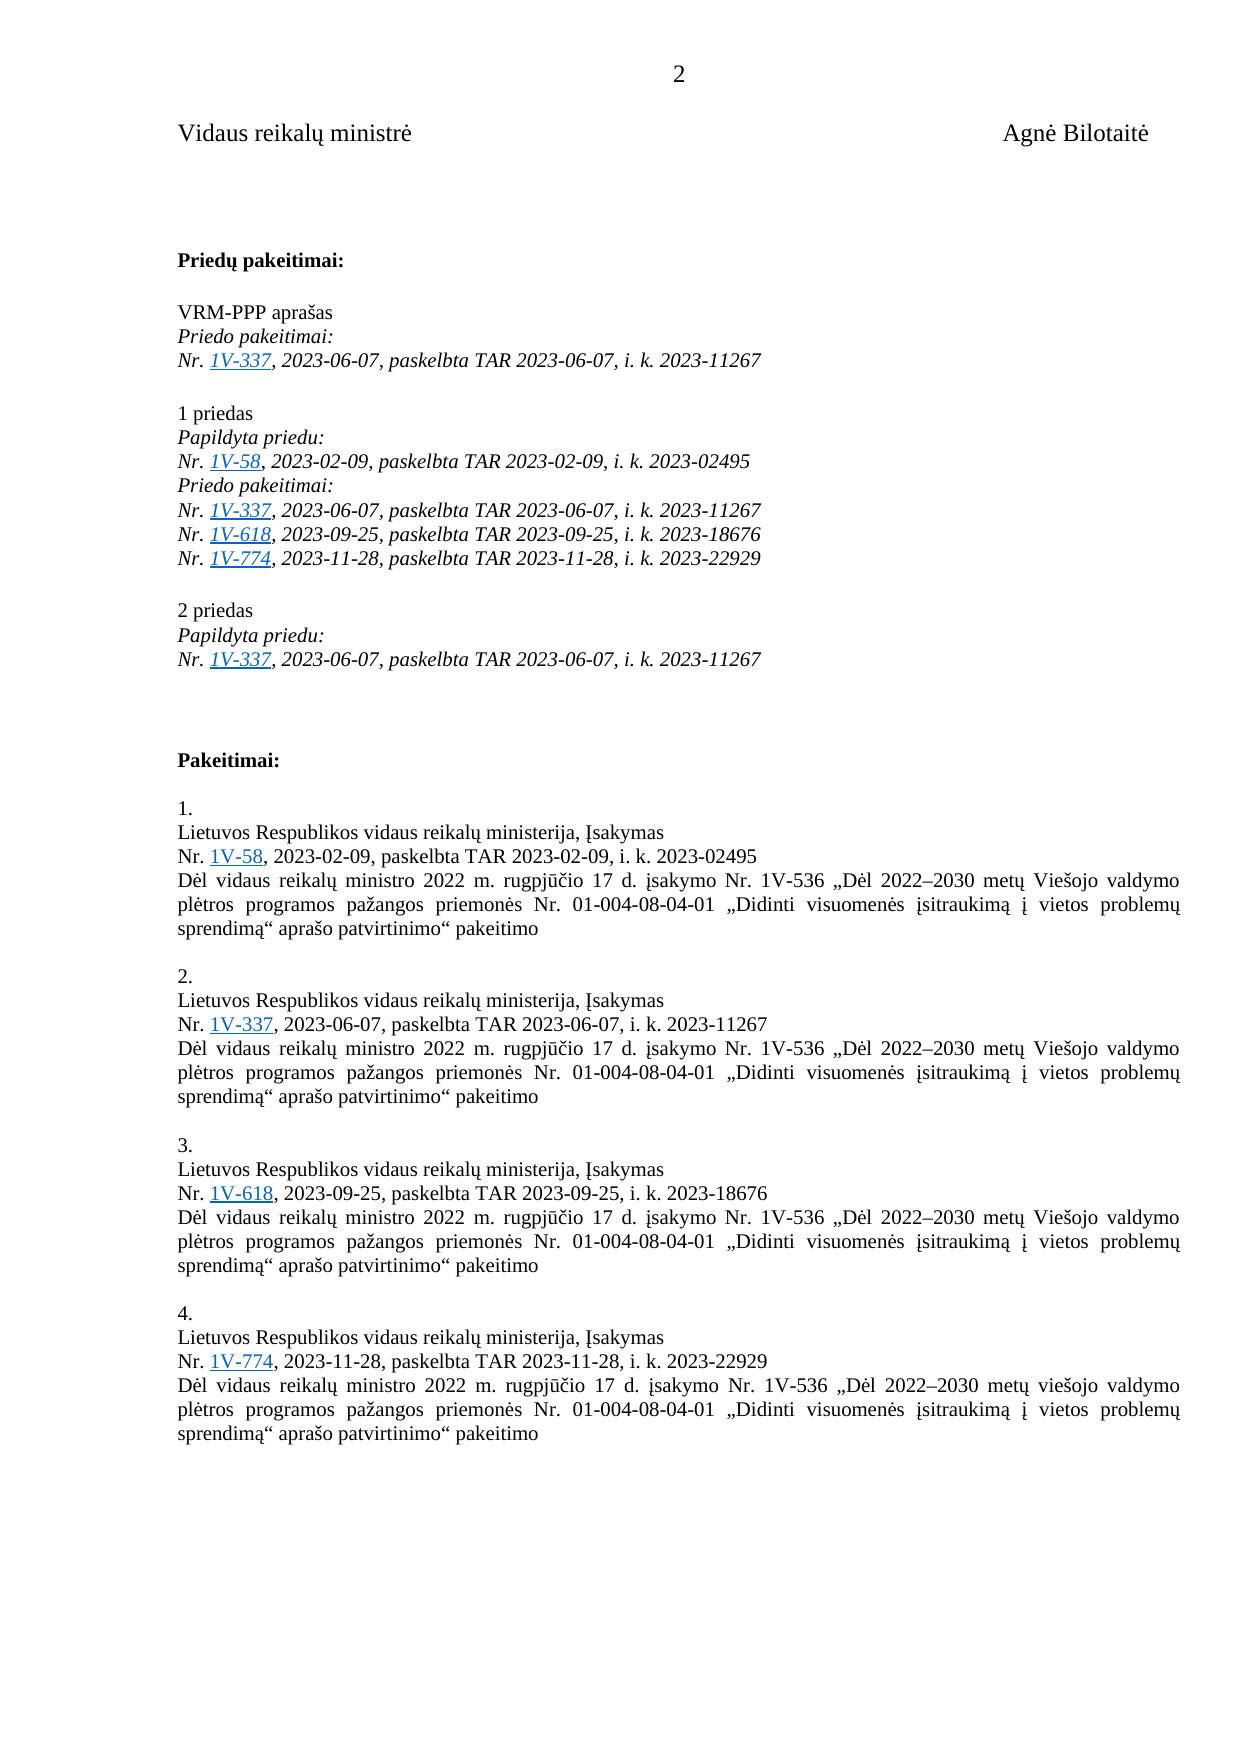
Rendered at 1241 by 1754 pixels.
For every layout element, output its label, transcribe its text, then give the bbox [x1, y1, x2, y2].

text Dėl vidaus reikalų ministro 2022 m. rugpjūčio 17 d. įsakymo Nr. 1V-536 „Dėl 2022–2030 metų Viešojo valdymo plėtros programos pažangos priemonės Nr. 01-004-08-04-01 „Didinti visuomenės įsitraukimą į vietos problemų sprendimą“ aprašo patvirtinimo“ pakeitimo [177, 1036, 1181, 1108]
text Vidaus reikalų ministrė Agnė Bilotaitė [177, 118, 1181, 147]
text Lietuvos Respublikos vidaus reikalų ministerija, Įsakymas [177, 988, 1181, 1012]
text 1 priedas [177, 401, 1181, 425]
text Priedų pakeitimai: [177, 247, 1181, 272]
text Papildyta priedu: [177, 622, 1181, 647]
text Nr. 1V-618, 2023-09-25, paskelbta TAR 2023-09-25, i. k. 2023-18676 [177, 522, 1181, 546]
text 3. [177, 1132, 1181, 1157]
text Lietuvos Respublikos vidaus reikalų ministerija, Įsakymas [177, 1325, 1181, 1349]
text Priedo pakeitimai: [177, 324, 1181, 348]
text Lietuvos Respublikos vidaus reikalų ministerija, Įsakymas [177, 1157, 1181, 1181]
text Dėl vidaus reikalų ministro 2022 m. rugpjūčio 17 d. įsakymo Nr. 1V-536 „Dėl 2022–2030 metų Viešojo valdymo plėtros programos pažangos priemonės Nr. 01-004-08-04-01 „Didinti visuomenės įsitraukimą į vietos problemų sprendimą“ aprašo patvirtinimo“ pakeitimo [177, 1205, 1181, 1277]
text Nr. 1V-618, 2023-09-25, paskelbta TAR 2023-09-25, i. k. 2023-18676 [177, 1181, 1181, 1205]
text Nr. 1V-774, 2023-11-28, paskelbta TAR 2023-11-28, i. k. 2023-22929 [177, 1349, 1181, 1373]
text Nr. 1V-337, 2023-06-07, paskelbta TAR 2023-06-07, i. k. 2023-11267 [177, 348, 1181, 372]
text Dėl vidaus reikalų ministro 2022 m. rugpjūčio 17 d. įsakymo Nr. 1V-536 „Dėl 2022–2030 metų Viešojo valdymo plėtros programos pažangos priemonės Nr. 01-004-08-04-01 „Didinti visuomenės įsitraukimą į vietos problemų sprendimą“ aprašo patvirtinimo“ pakeitimo [177, 868, 1181, 940]
text Dėl vidaus reikalų ministro 2022 m. rugpjūčio 17 d. įsakymo Nr. 1V-536 „Dėl 2022–2030 metų viešojo valdymo plėtros programos pažangos priemonės Nr. 01-004-08-04-01 „Didinti visuomenės įsitraukimą į vietos problemų sprendimą“ aprašo patvirtinimo“ pakeitimo [177, 1373, 1181, 1445]
text VRM-PPP aprašas [177, 300, 1181, 324]
text Priedo pakeitimai: [177, 473, 1181, 497]
text 2. [177, 964, 1181, 988]
text 2 priedas [177, 598, 1181, 622]
text Papildyta priedu: [177, 425, 1181, 449]
text Nr. 1V-337, 2023-06-07, paskelbta TAR 2023-06-07, i. k. 2023-11267 [177, 647, 1181, 671]
text Nr. 1V-58, 2023-02-09, paskelbta TAR 2023-02-09, i. k. 2023-02495 [177, 844, 1181, 868]
text Nr. 1V-58, 2023-02-09, paskelbta TAR 2023-02-09, i. k. 2023-02495 [177, 449, 1181, 473]
text Pakeitimai: [177, 747, 1181, 772]
text Lietuvos Respublikos vidaus reikalų ministerija, Įsakymas [177, 820, 1181, 844]
text Nr. 1V-774, 2023-11-28, paskelbta TAR 2023-11-28, i. k. 2023-22929 [177, 546, 1181, 570]
text Nr. 1V-337, 2023-06-07, paskelbta TAR 2023-06-07, i. k. 2023-11267 [177, 497, 1181, 522]
text 4. [177, 1301, 1181, 1325]
text 1. [177, 796, 1181, 820]
text Nr. 1V-337, 2023-06-07, paskelbta TAR 2023-06-07, i. k. 2023-11267 [177, 1012, 1181, 1036]
